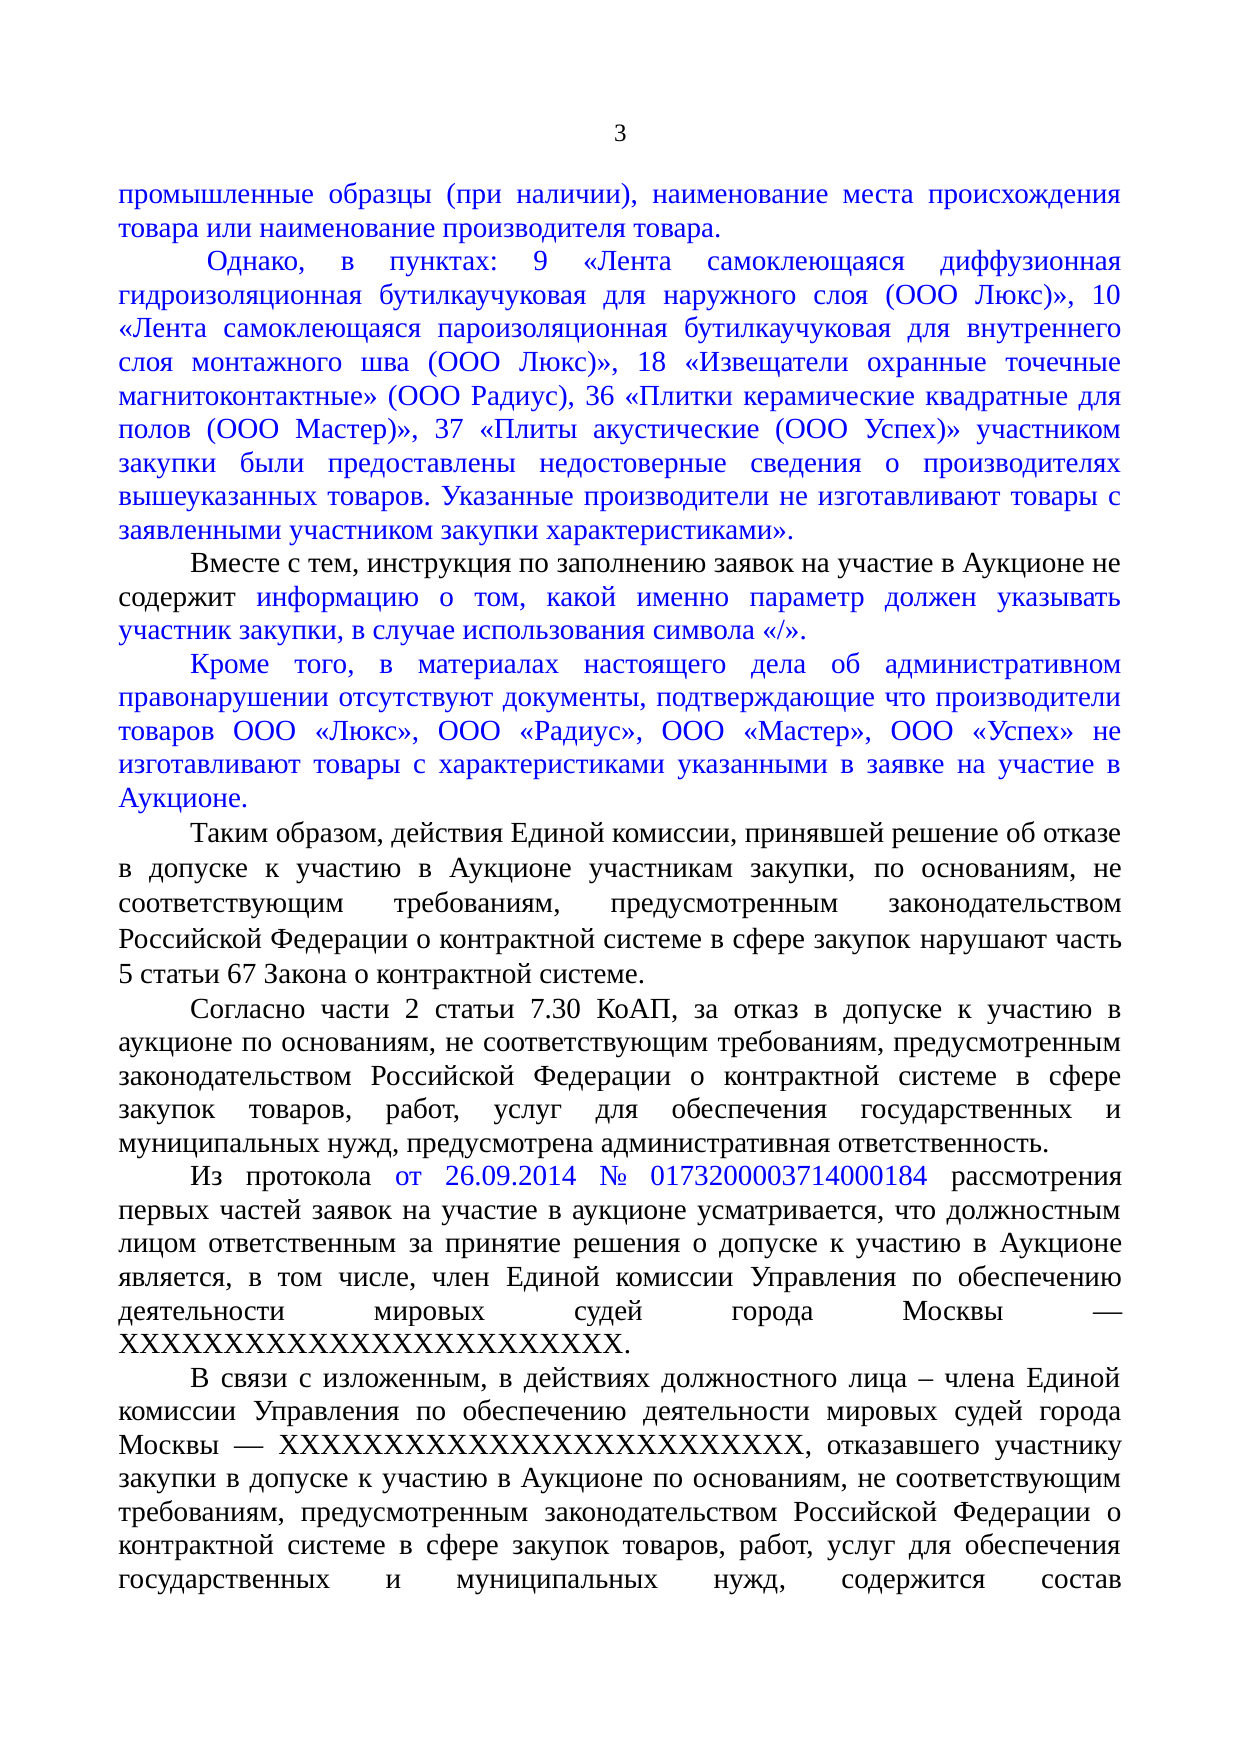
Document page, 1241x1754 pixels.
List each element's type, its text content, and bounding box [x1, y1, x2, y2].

text Таким образом, действия Единой комиссии, принявшей решение об отказе в допуске к участию в Аукционе участникам закупки, по основаниям, не соответствующим требованиям, предусмотренным законодательством Российской Федерации о контрактной системе в сфере закупок нарушают часть 5 статьи 67 Закона о контрактной системе. [118, 814, 1122, 991]
text Кроме того, в материалах настоящего дела об административном правонарушении отсутствуют документы, подтверждающие что производители товаров ООО «Люкс», ООО «Радиус», ООО «Мастер», ООО «Успех» не изготавливают товары с характеристиками указанными в заявке на участие в Аукционе. [118, 646, 1122, 814]
text Вместе с тем, инструкция по заполнению заявок на участие в Аукционе не содержит информацию о том, какой именно параметр должен указывать участник закупки, в случае использования символа «/». [118, 545, 1122, 646]
text промышленные образцы (при наличии), наименование места происхождения товара или наименование производителя товара. [118, 176, 1122, 243]
text В связи с изложенным, в действиях должностного лица – члена Единой комиссии Управления по обеспечению деятельности мировых судей города Москвы — XXXXXXXXXXXXXXXXXXXXXXXXX, отказавшего участнику закупки в допуске к участию в Аукционе по основаниям, не соответствующим требованиям, предусмотренным законодательством Российской Федерации о контрактной системе в сфере закупок товаров, работ, услуг для обеспечения государственных и муниципальных нужд, содержится состав [118, 1360, 1122, 1594]
text Однако, в пунктах: 9 «Лента самоклеющаяся диффузионная гидроизоляционная бутилкаучуковая для наружного слоя (ООО Люкс)», 10 «Лента самоклеющаяся пароизоляционная бутилкаучуковая для внутреннего слоя монтажного шва (ООО Люкс)», 18 «Извещатели охранные точечные магнитоконтактные» (ООО Радиус), 36 «Плитки керамические квадратные для полов (ООО Мастер)», 37 «Плиты акустические (ООО Успех)» участником закупки были предоставлены недостоверные сведения о производителях вышеуказанных товаров. Указанные производители не изготавливают товары с заявленными участником закупки характеристиками». [118, 243, 1122, 545]
text Из протокола от 26.09.2014 № 0173200003714000184 рассмотрения первых частей заявок на участие в аукционе усматривается, что должностным лицом ответственным за принятие решения о допуске к участию в Аукционе является, в том числе, член Единой комиссии Управления по обеспечению деятельности мировых судей города Москвы — XXXXXXXXXXXXXXXXXXXXXXXX. [118, 1158, 1122, 1360]
text Согласно части 2 статьи 7.30 КоАП, за отказ в допуске к участию в аукционе по основаниям, не соответствующим требованиям, предусмотренным законодательством Российской Федерации о контрактной системе в сфере закупок товаров, работ, услуг для обеспечения государственных и муниципальных нужд, предусмотрена административная ответственность. [118, 991, 1122, 1158]
